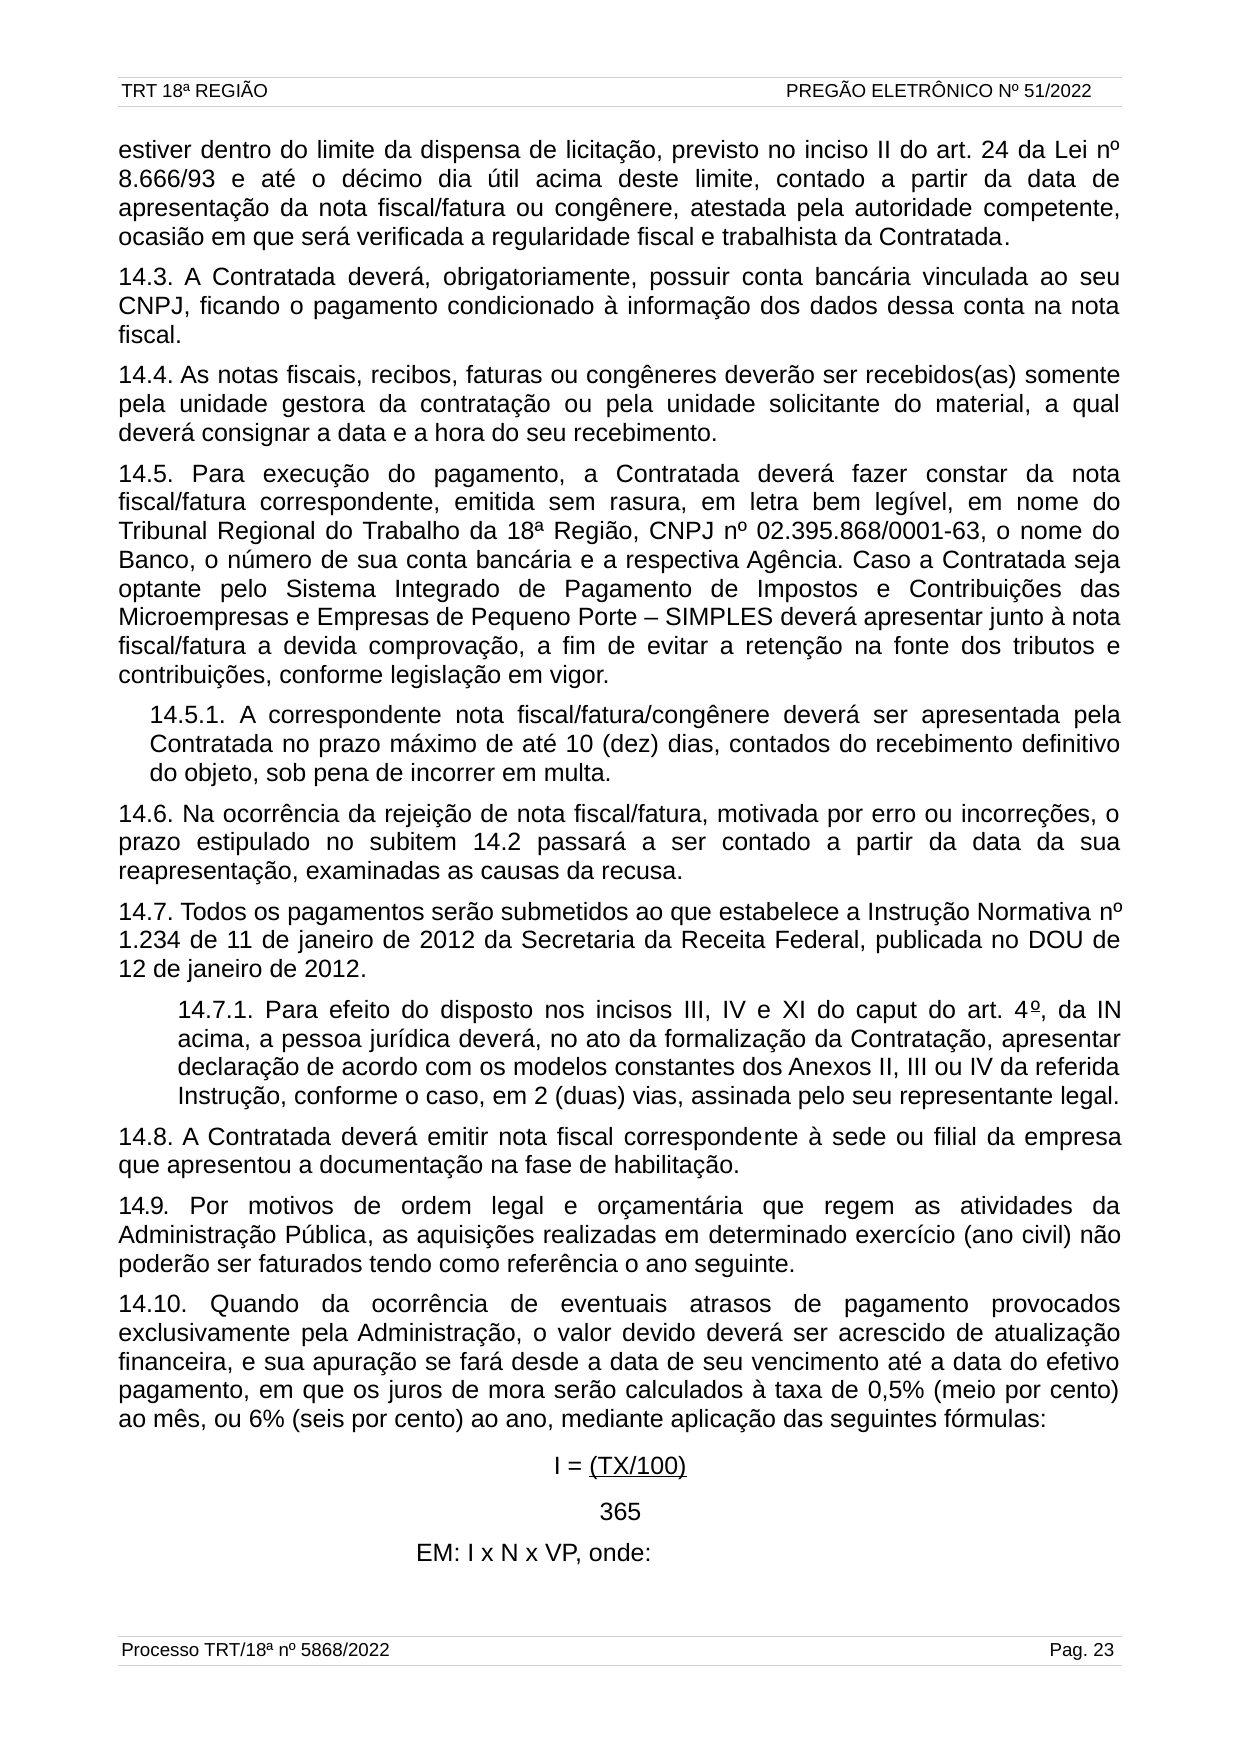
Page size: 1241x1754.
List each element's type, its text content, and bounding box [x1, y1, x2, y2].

text 14.5. Para execução do pagamento, a Contratada deverá fazer constar da nota fiscal/fatura correspondente, emitida sem rasura, em letra bem legível, em nome do Tribunal Regional do Trabalho da 18ª Região, CNPJ nº 02.395.868/0001-63, o nome do Banco, o número de sua conta bancária e a respectiva Agência. Caso a Contratada seja optante pelo Sistema Integrado de Pagamento de Impostos e Contribuições das Microempresas e Empresas de Pequeno Porte – SIMPLES deverá apresentar junto à nota fiscal/fatura a devida comprovação, a fim de evitar a retenção na fonte dos tributos e contribuições, conforme legislação em vigor. [118, 459, 1122, 689]
text 14.7.1. Para efeito do disposto nos incisos III, IV e XI do caput do art. 4º, da IN acima, a pessoa jurídica deverá, no ato da formalização da Contratação, apresentar declaração de acordo com os modelos constantes dos Anexos II, III ou IV da referida Instrução, conforme o caso, em 2 (duas) vias, assinada pelo seu representante legal. [177, 995, 1122, 1110]
text 14.6. Na ocorrência da rejeição de nota fiscal/fatura, motivada por erro ou incorreções, o prazo estipulado no subitem 14.2 passará a ser contado a partir da data da sua reapresentação, examinadas as causas da recusa. [118, 799, 1122, 885]
text I = (TX/100) [118, 1451, 1122, 1479]
text 14.4. As notas fiscais, recibos, faturas ou congêneres deverão ser recebidos(as) somente pela unidade gestora da contratação ou pela unidade solicitante do material, a qual deverá consignar a data e a hora do seu recebimento. [118, 361, 1122, 447]
text 14.3. A Contratada deverá, obrigatoriamente, possuir conta bancária vinculada ao seu CNPJ, ficando o pagamento condicionado à informação dos dados dessa conta na nota fiscal. [118, 262, 1122, 349]
text estiver dentro do limite da dispensa de licitação, previsto no inciso II do art. 24 da Lei nº 8.666/93 e até o décimo dia útil acima deste limite, contado a partir da data de apresentação da nota fiscal/fatura ou congênere, atestada pela autoridade competente, ocasião em que será verificada a regularidade fiscal e trabalhista da Contratada. [118, 136, 1122, 251]
text 14.10. Quando da ocorrência de eventuais atrasos de pagamento provocados exclusivamente pela Administração, o valor devido deverá ser acrescido de atualização financeira, e sua apuração se fará desde a data de seu vencimento até a data do efetivo pagamento, em que os juros de mora serão calculados à taxa de 0,5% (meio por cento) ao mês, ou 6% (seis por cento) ao ano, mediante aplicação das seguintes fórmulas: [118, 1289, 1122, 1433]
text 14.7. Todos os pagamentos serão submetidos ao que estabelece a Instrução Normativa nº 1.234 de 11 de janeiro de 2012 da Secretaria da Receita Federal, publicada no DOU de 12 de janeiro de 2012. [118, 897, 1122, 983]
text 14.5.1. A correspondente nota fiscal/fatura/congênere deverá ser apresentada pela Contratada no prazo máximo de até 10 (dez) dias, contados do recebimento definitivo do objeto, sob pena de incorrer em multa. [149, 701, 1122, 787]
text 14.8. A Contratada deverá emitir nota fiscal correspondente à sede ou filial da empresa que apresentou a documentação na fase de habilitação. [118, 1122, 1122, 1179]
text 365 [118, 1497, 1122, 1526]
text EM: I x N x VP, onde: [118, 1538, 1122, 1567]
text 14.9. Por motivos de ordem legal e orçamentária que regem as atividades da Administração Pública, as aquisições realizadas em determinado exercício (ano civil) não poderão ser faturados tendo como referência o ano seguinte. [118, 1191, 1122, 1277]
